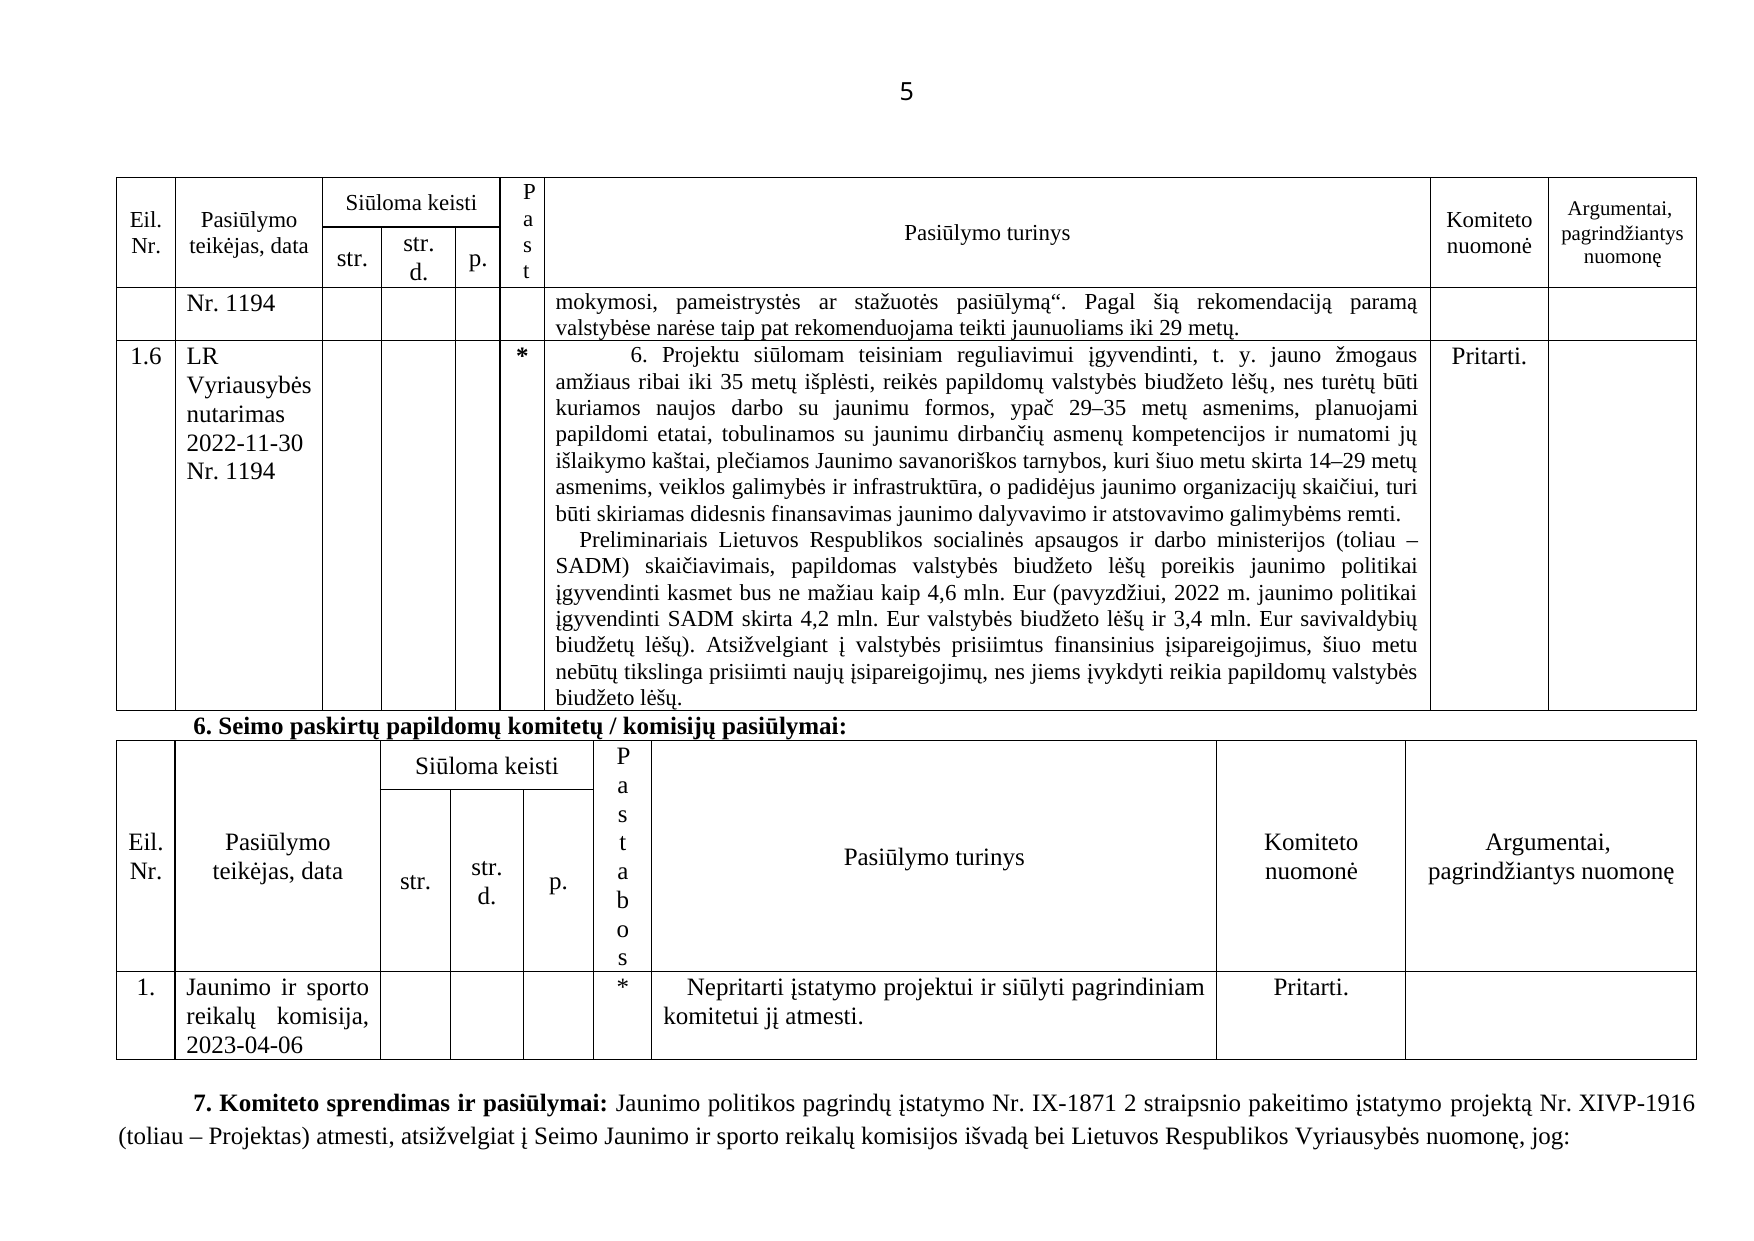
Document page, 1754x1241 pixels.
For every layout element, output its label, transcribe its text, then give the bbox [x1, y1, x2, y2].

table_cell * [501, 341, 544, 710]
table_header Pastabos [501, 178, 544, 287]
table_cell Nr. 1194 [176, 288, 322, 340]
table_cell Pritarti. [1217, 972, 1405, 1058]
table_cell [456, 341, 499, 710]
table_header Argumentai, pagrindžiantys nuomonę [1549, 178, 1696, 287]
table_cell [323, 341, 381, 710]
table_cell 1.6 [117, 341, 175, 710]
table_cell [323, 288, 381, 340]
table_cell [524, 972, 593, 1058]
table_cell [1431, 288, 1548, 340]
table_header Komiteto nuomonė [1217, 741, 1405, 971]
table_cell mokymosi, pameistrystės ar stažuotės pasiūlymą“. Pagal šią rekomendaciją paramą valstybėse narėse taip pat rekomenduojama teikti jaunuoliams iki 29 metų. [545, 288, 1430, 340]
table_cell [1406, 972, 1696, 1058]
table_cell [1549, 288, 1696, 340]
table_cell [451, 972, 523, 1058]
table_cell str. d. [382, 228, 455, 287]
table_cell Jaunimo ir sporto reikalų komisija, 2023-04-06 [176, 972, 380, 1058]
table_header Eil. Nr. [117, 741, 174, 971]
table_cell Nepritarti įstatymo projektui ir siūlyti pagrindiniam komitetui jį atmesti. [652, 972, 1216, 1058]
table_cell [456, 288, 499, 340]
table_cell [117, 288, 175, 340]
table_cell str. [381, 790, 450, 971]
table_cell LR Vyriausybės nutarimas 2022-11-30 Nr. 1194 [176, 341, 322, 710]
table_cell p. [524, 790, 593, 971]
table_cell 6. Projektu siūlomam teisiniam reguliavimui įgyvendinti, t. y. jauno žmogaus amžiaus ribai iki 35 metų išplėsti, reikės papildomų valstybės biudžeto lėšų, nes turėtų būti kuriamos naujos darbo su jaunimu formos, ypač 29–35 metų asmenims, planuojami papildomi etatai, tobulinamos su jaunimu dirbančių asmenų kompetencijos ir numatomi jų išlaikymo kaštai, plečiamos Jaunimo savanoriškos tarnybos, kuri šiuo metu skirta 14–29 metų asmenims, veiklos galimybės ir infrastruktūra, o padidėjus jaunimo organizacijų skaičiui, turi būti skiriamas didesnis finansavimas jaunimo dalyvavimo ir atstovavimo galimybėms remti. Preliminariais Lietuvos Respublikos socialinės apsaugos ir darbo ministerijos (toliau – SADM) skaičiavimais, papildomas valstybės biudžeto lėšų poreikis jaunimo politikai įgyvendinti kasmet bus ne mažiau kaip 4,6 mln. Eur (pavyzdžiui, 2022 m. jaunimo politikai įgyvendinti SADM skirta 4,2 mln. Eur valstybės biudžeto lėšų ir 3,4 mln. Eur savivaldybių biudžetų lėšų). Atsižvelgiant į valstybės prisiimtus finansinius įsipareigojimus, šiuo metu nebūtų tikslinga prisiimti naujų įsipareigojimų, nes jiems įvykdyti reikia papildomų valstybės biudžeto lėšų. [545, 341, 1430, 710]
table_cell [381, 972, 450, 1058]
table_cell [382, 341, 455, 710]
table_cell * [501, 288, 544, 340]
table_cell str. d. [451, 790, 523, 971]
text 7. Komiteto sprendimas ir pasiūlymai: Jaunimo politikos pagrindų įstatymo Nr. IX-1871 2 straipsnio pakeitimo įstatymo projektą Nr. XIVP-1916 (toliau – Projektas) atmesti, atsižvelgiat į Seimo Jaunimo ir sporto reikalų komisijos išvadą bei Lietuvos Respublikos Vyriausybės nuomonę, jog: [118, 1088, 1695, 1150]
table_cell str. [323, 228, 381, 287]
table_cell 1. [117, 972, 174, 1058]
table_header Pastabos [594, 741, 651, 971]
table_header Eil. Nr. [117, 178, 175, 287]
table_header Pasiūlymo teikėjas, data [176, 178, 322, 287]
table_header Siūloma keisti [323, 178, 499, 226]
subtitle 6. Seimo paskirtų papildomų komitetų / komisijų pasiūlymai: [118, 711, 1695, 740]
table_header Pasiūlymo turinys [652, 741, 1216, 971]
table_cell * [594, 972, 651, 1058]
table_header Siūloma keisti [381, 741, 593, 789]
table_cell Pritarti. [1431, 341, 1548, 710]
table_cell p. [456, 228, 499, 287]
table_header Argumentai, pagrindžiantys nuomonę [1406, 741, 1696, 971]
table_cell [1549, 341, 1696, 710]
table_header Pasiūlymo turinys [545, 178, 1430, 287]
table_header Pasiūlymo teikėjas, data [176, 741, 380, 971]
table_cell [382, 288, 455, 340]
table_header Komiteto nuomonė [1431, 178, 1548, 287]
